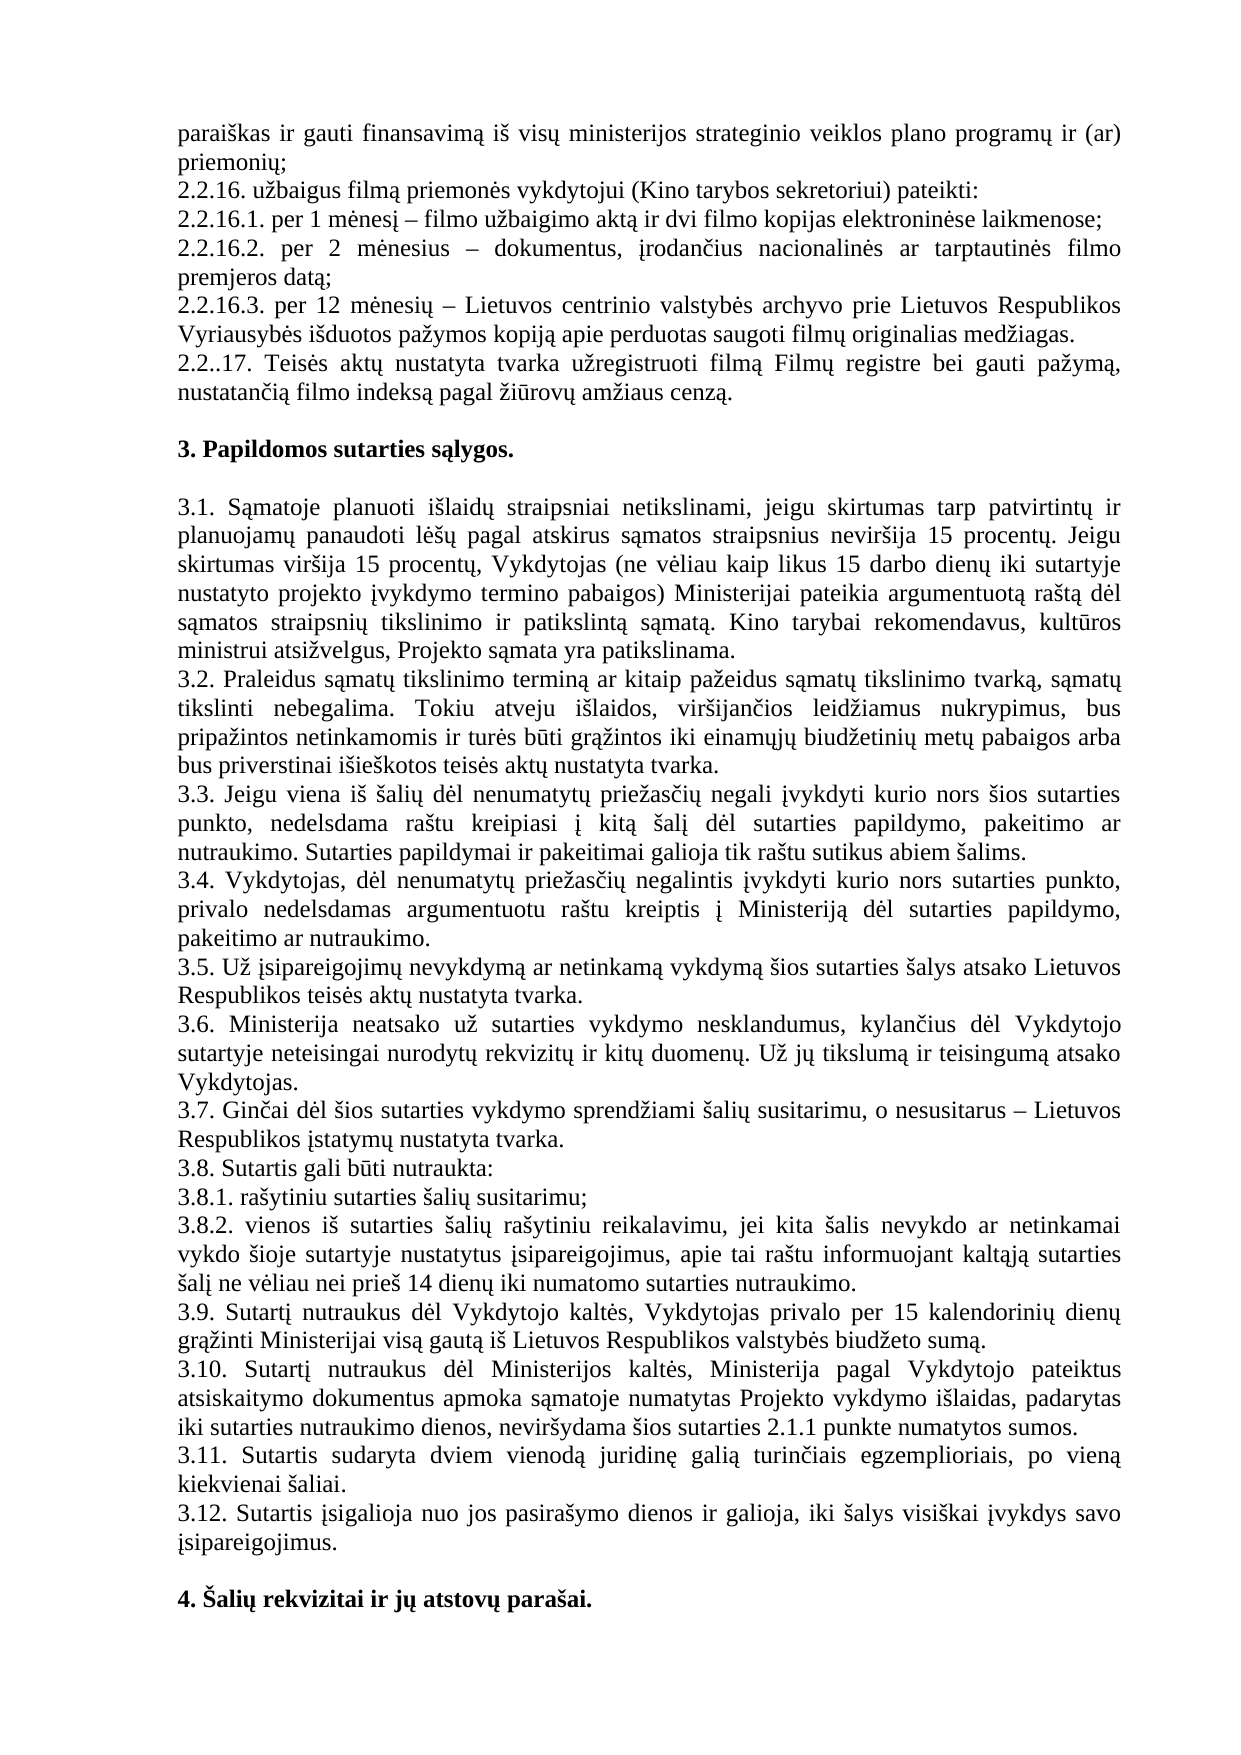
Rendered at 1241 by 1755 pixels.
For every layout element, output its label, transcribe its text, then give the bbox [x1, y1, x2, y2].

text 3.9. Sutartį nutraukus dėl Vykdytojo kaltės, Vykdytojas privalo per 15 kalendorinių dienų grąžinti Ministerijai visą gautą iš Lietuvos Respublikos valstybės biudžeto sumą. [177, 1297, 1122, 1354]
text 3.7. Ginčai dėl šios sutarties vykdymo sprendžiami šalių susitarimu, o nesusitarus – Lietuvos Respublikos įstatymų nustatyta tvarka. [177, 1096, 1122, 1153]
text 3.4. Vykdytojas, dėl nenumatytų priežasčių negalintis įvykdyti kurio nors sutarties punkto, privalo nedelsdamas argumentuotu raštu kreiptis į Ministeriją dėl sutarties papildymo, pakeitimo ar nutraukimo. [177, 866, 1122, 952]
text 3.1. Sąmatoje planuoti išlaidų straipsniai netikslinami, jeigu skirtumas tarp patvirtintų ir planuojamų panaudoti lėšų pagal atskirus sąmatos straipsnius neviršija 15 procentų. Jeigu skirtumas viršija 15 procentų, Vykdytojas (ne vėliau kaip likus 15 darbo dienų iki sutartyje nustatyto projekto įvykdymo termino pabaigos) Ministerijai pateikia argumentuotą raštą dėl sąmatos straipsnių tikslinimo ir patikslintą sąmatą. Kino tarybai rekomendavus, kultūros ministrui atsižvelgus, Projekto sąmata yra patikslinama. [177, 492, 1122, 664]
text 3.2. Praleidus sąmatų tikslinimo terminą ar kitaip pažeidus sąmatų tikslinimo tvarką, sąmatų tikslinti nebegalima. Tokiu atveju išlaidos, viršijančios leidžiamus nukrypimus, bus pripažintos netinkamomis ir turės būti grąžintos iki einamųjų biudžetinių metų pabaigos arba bus priverstinai išieškotos teisės aktų nustatyta tvarka. [177, 664, 1122, 779]
text 3.8.2. vienos iš sutarties šalių rašytiniu reikalavimu, jei kita šalis nevykdo ar netinkamai vykdo šioje sutartyje nustatytus įsipareigojimus, apie tai raštu informuojant kaltąją sutarties šalį ne vėliau nei prieš 14 dienų iki numatomo sutarties nutraukimo. [177, 1211, 1122, 1297]
text 3.10. Sutartį nutraukus dėl Ministerijos kaltės, Ministerija pagal Vykdytojo pateiktus atsiskaitymo dokumentus apmoka sąmatoje numatytas Projekto vykdymo išlaidas, padarytas iki sutarties nutraukimo dienos, neviršydama šios sutarties 2.1.1 punkte numatytos sumos. [177, 1354, 1122, 1441]
text 3.12. Sutartis įsigalioja nuo jos pasirašymo dienos ir galioja, iki šalys visiškai įvykdys savo įsipareigojimus. [177, 1498, 1122, 1556]
text 3.3. Jeigu viena iš šalių dėl nenumatytų priežasčių negali įvykdyti kurio nors šios sutarties punkto, nedelsdama raštu kreipiasi į kitą šalį dėl sutarties papildymo, pakeitimo ar nutraukimo. Sutarties papildymai ir pakeitimai galioja tik raštu sutikus abiem šalims. [177, 779, 1122, 866]
text 2.2.16.1. per 1 mėnesį – filmo užbaigimo aktą ir dvi filmo kopijas elektroninėse laikmenose; [177, 204, 1122, 233]
text 4. Šalių rekvizitai ir jų atstovų parašai. [177, 1584, 1122, 1613]
text 3.8. Sutartis gali būti nutraukta: [177, 1153, 1122, 1182]
text 3.5. Už įsipareigojimų nevykdymą ar netinkamą vykdymą šios sutarties šalys atsako Lietuvos Respublikos teisės aktų nustatyta tvarka. [177, 952, 1122, 1009]
text paraiškas ir gauti finansavimą iš visų ministerijos strateginio veiklos plano programų ir (ar) priemonių; [177, 118, 1122, 176]
text 3. Papildomos sutarties sąlygos. [177, 434, 1122, 463]
text 2.2.16. užbaigus filmą priemonės vykdytojui (Kino tarybos sekretoriui) pateikti: [177, 176, 1122, 204]
text 3.8.1. rašytiniu sutarties šalių susitarimu; [177, 1182, 1122, 1211]
text 3.6. Ministerija neatsako už sutarties vykdymo nesklandumus, kylančius dėl Vykdytojo sutartyje neteisingai nurodytų rekvizitų ir kitų duomenų. Už jų tikslumą ir teisingumą atsako Vykdytojas. [177, 1009, 1122, 1096]
text 2.2.16.2. per 2 mėnesius – dokumentus, įrodančius nacionalinės ar tarptautinės filmo premjeros datą; [177, 233, 1122, 291]
text 2.2.16.3. per 12 mėnesių – Lietuvos centrinio valstybės archyvo prie Lietuvos Respublikos Vyriausybės išduotos pažymos kopiją apie perduotas saugoti filmų originalias medžiagas. [177, 291, 1122, 348]
text 2.2..17. Teisės aktų nustatyta tvarka užregistruoti filmą Filmų registre bei gauti pažymą, nustatančią filmo indeksą pagal žiūrovų amžiaus cenzą. [177, 348, 1122, 406]
text 3.11. Sutartis sudaryta dviem vienodą juridinę galią turinčiais egzemplioriais, po vieną kiekvienai šaliai. [177, 1441, 1122, 1498]
